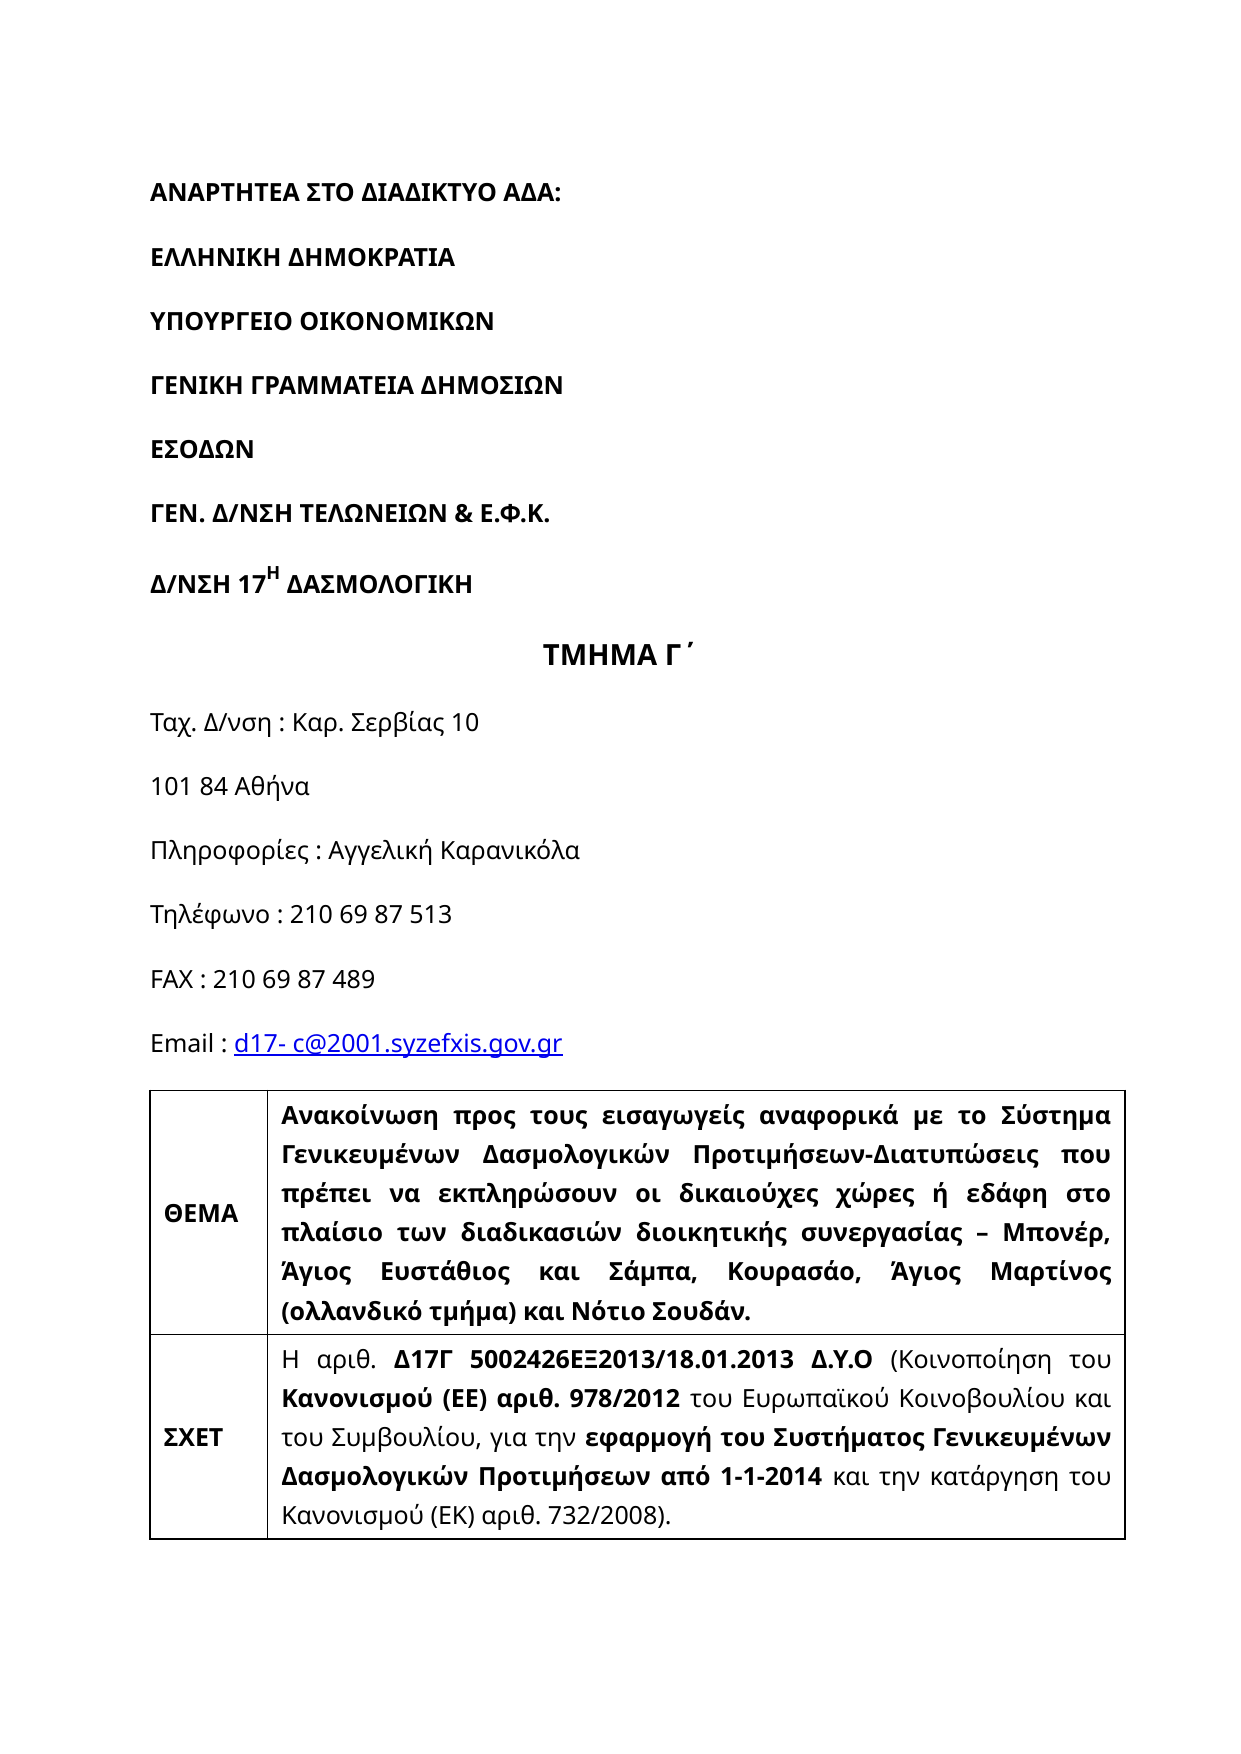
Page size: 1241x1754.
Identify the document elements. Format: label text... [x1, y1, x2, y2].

text ΕΛΛΗΝΙΚΗ ΔΗΜΟΚΡΑΤΙΑ [150, 239, 1090, 273]
text Πληροφορίες : Αγγελική Καρανικόλα [150, 833, 1090, 867]
table_header ΘΕΜΑ [151, 1091, 267, 1333]
subtitle ΤΜΗΜΑ Γ΄ [150, 634, 1090, 674]
table_cell Η αριθ. Δ17Γ 5002426ΕΞ2013/18.01.2013 Δ.Υ.Ο (Κοινοποίηση του Κανονισμού (ΕΕ) αριθ. 978/2012 του Ευρωπαϊκού Κοινοβουλίου και του Συμβουλίου, για την εφαρμογή του Συστήματος Γενικευμένων Δασμολογικών Προτιμήσεων από 1-1-2014 και την κατάργηση του Κανονισμού (ΕΚ) αριθ. 732/2008). [268, 1335, 1124, 1538]
table_header Ανακοίνωση προς τους εισαγωγείς αναφορικά με το Σύστημα Γενικευμένων Δασμολογικών Προτιμήσεων-Διατυπώσεις που πρέπει να εκπληρώσουν οι δικαιούχες χώρες ή εδάφη στο πλαίσιο των διαδικασιών διοικητικής συνεργασίας – Μπονέρ, Άγιος Ευστάθιος και Σάμπα, Κουρασάο, Άγιος Μαρτίνος (ολλανδικό τμήμα) και Νότιο Σουδάν. [268, 1091, 1124, 1333]
text ΓΕΝΙΚΗ ΓΡΑΜΜΑΤΕΙΑ ΔΗΜΟΣΙΩΝ [150, 367, 1090, 402]
table_cell ΣΧΕΤ [151, 1335, 267, 1538]
text ΑΝΑΡΤΗΤΕΑ ΣΤΟ ΔΙΑΔΙΚΤΥΟ ΑΔΑ: [150, 175, 1090, 209]
text ΕΣΟΔΩΝ [150, 432, 1090, 466]
text Δ/ΝΣΗ 17Η ΔΑΣΜΟΛΟΓΙΚΗ [150, 560, 1090, 603]
text FAX : 210 69 87 489 [150, 961, 1090, 995]
text Email : d17- c@2001.syzefxis.gov.gr [150, 1025, 1090, 1059]
text ΓΕΝ. Δ/ΝΣΗ ΤΕΛΩΝΕΙΩΝ & Ε.Φ.Κ. [150, 496, 1090, 530]
text Τηλέφωνο : 210 69 87 513 [150, 897, 1090, 931]
text Ταχ. Δ/νση : Καρ. Σερβίας 10 [150, 704, 1090, 739]
text 101 84 Αθήνα [150, 769, 1090, 803]
text ΥΠΟΥΡΓΕΙΟ ΟΙΚΟΝΟΜΙΚΩΝ [150, 303, 1090, 337]
